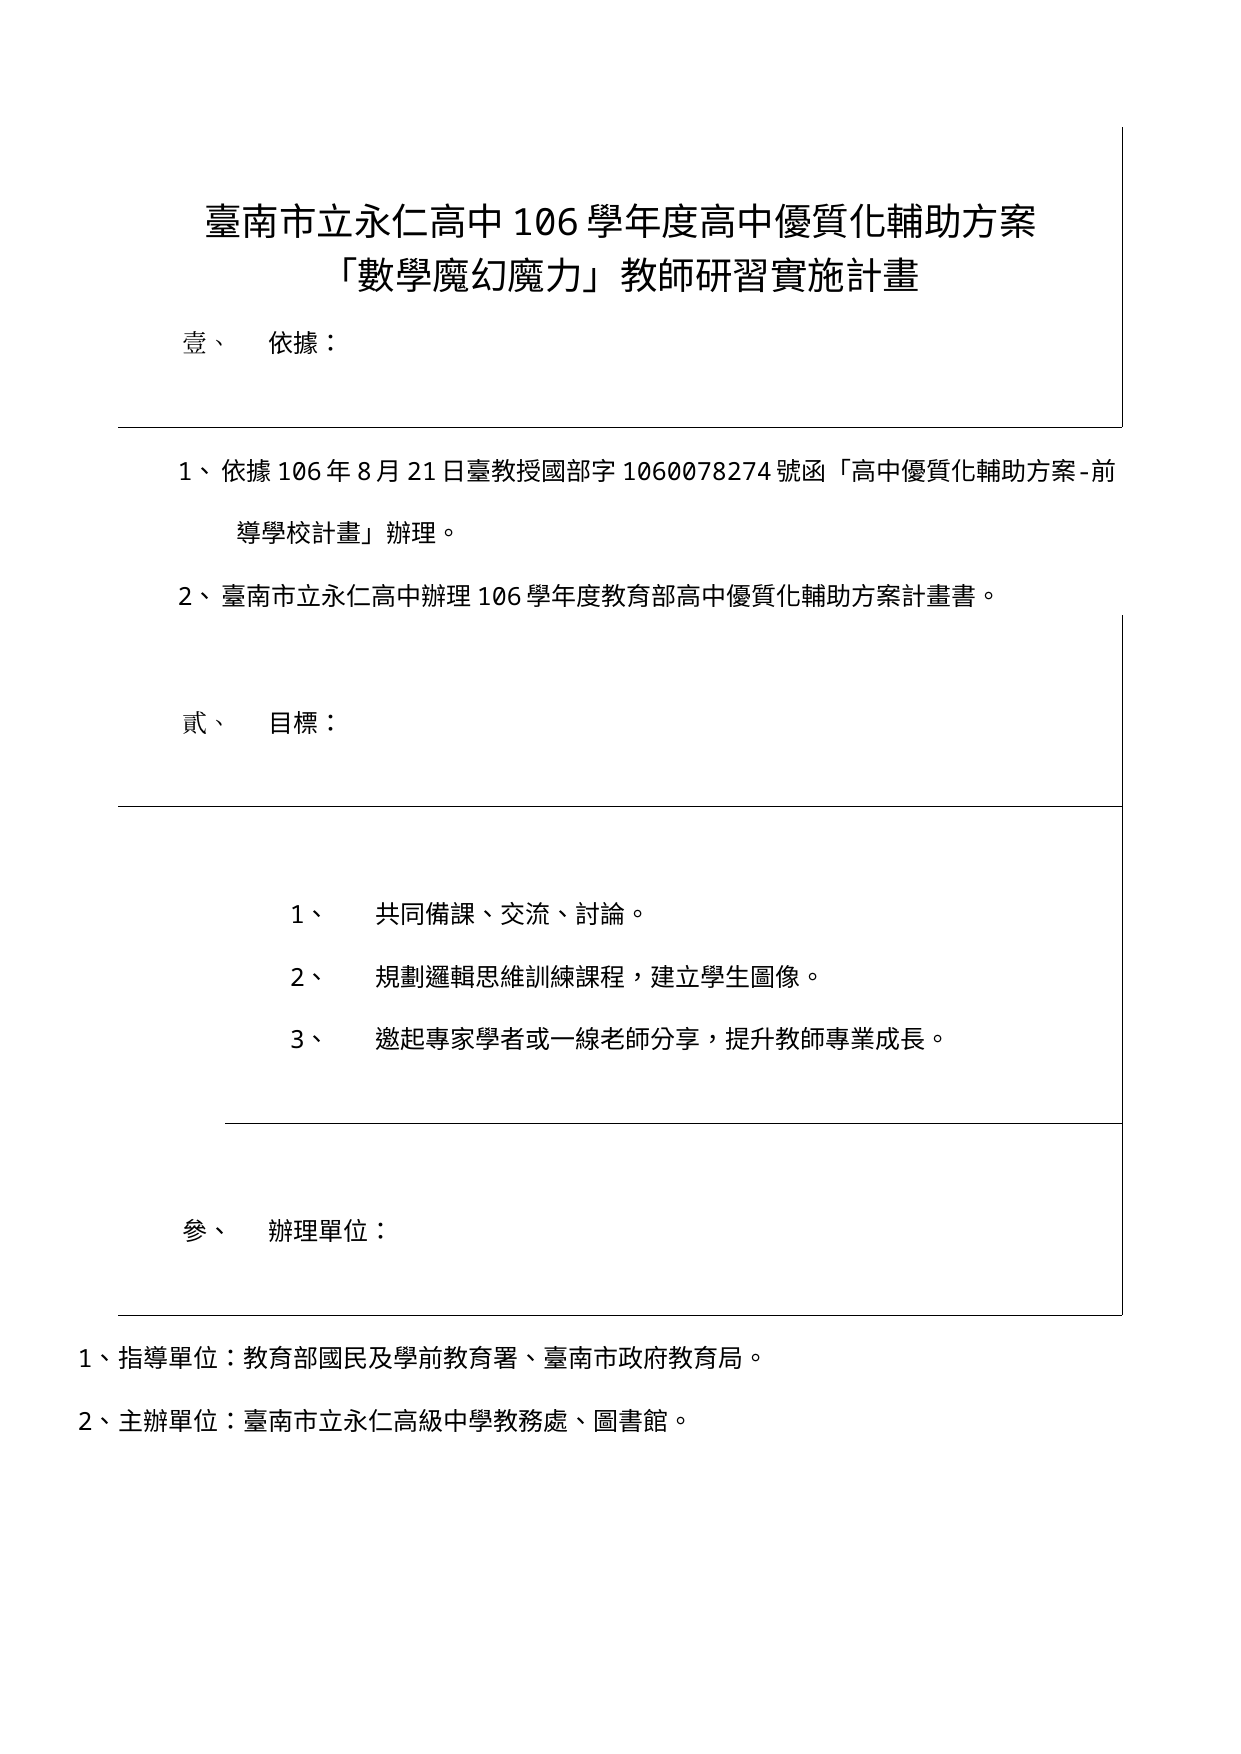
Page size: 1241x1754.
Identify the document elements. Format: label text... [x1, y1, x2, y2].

list 目標： [118, 615, 1122, 806]
list 主辦單位：臺南市立永仁高級中學教務處、圖書館。 [77, 1377, 1122, 1440]
list 共同備課、交流、討論。 [225, 807, 1122, 934]
list 辦理單位： [118, 1123, 1122, 1315]
text 臺南市立永仁高中106學年度高中優質化輔助方案 [118, 127, 1122, 246]
list 邀起專家學者或一線老師分享，提升教師專業成長。 [225, 996, 1122, 1123]
text 「數學魔幻魔力」教師研習實施計畫 [118, 246, 1122, 300]
list 依據106年8月21日臺教授國部字1060078274號函「高中優質化輔助方案-前導學校計畫」辦理。 [177, 427, 1122, 552]
list 指導單位：教育部國民及學前教育署、臺南市政府教育局。 [77, 1315, 1122, 1377]
list 規劃邏輯思維訓練課程，建立學生圖像。 [225, 934, 1122, 996]
list 依據： [118, 300, 1122, 427]
list 臺南市立永仁高中辦理106學年度教育部高中優質化輔助方案計畫書。 [177, 552, 1122, 615]
